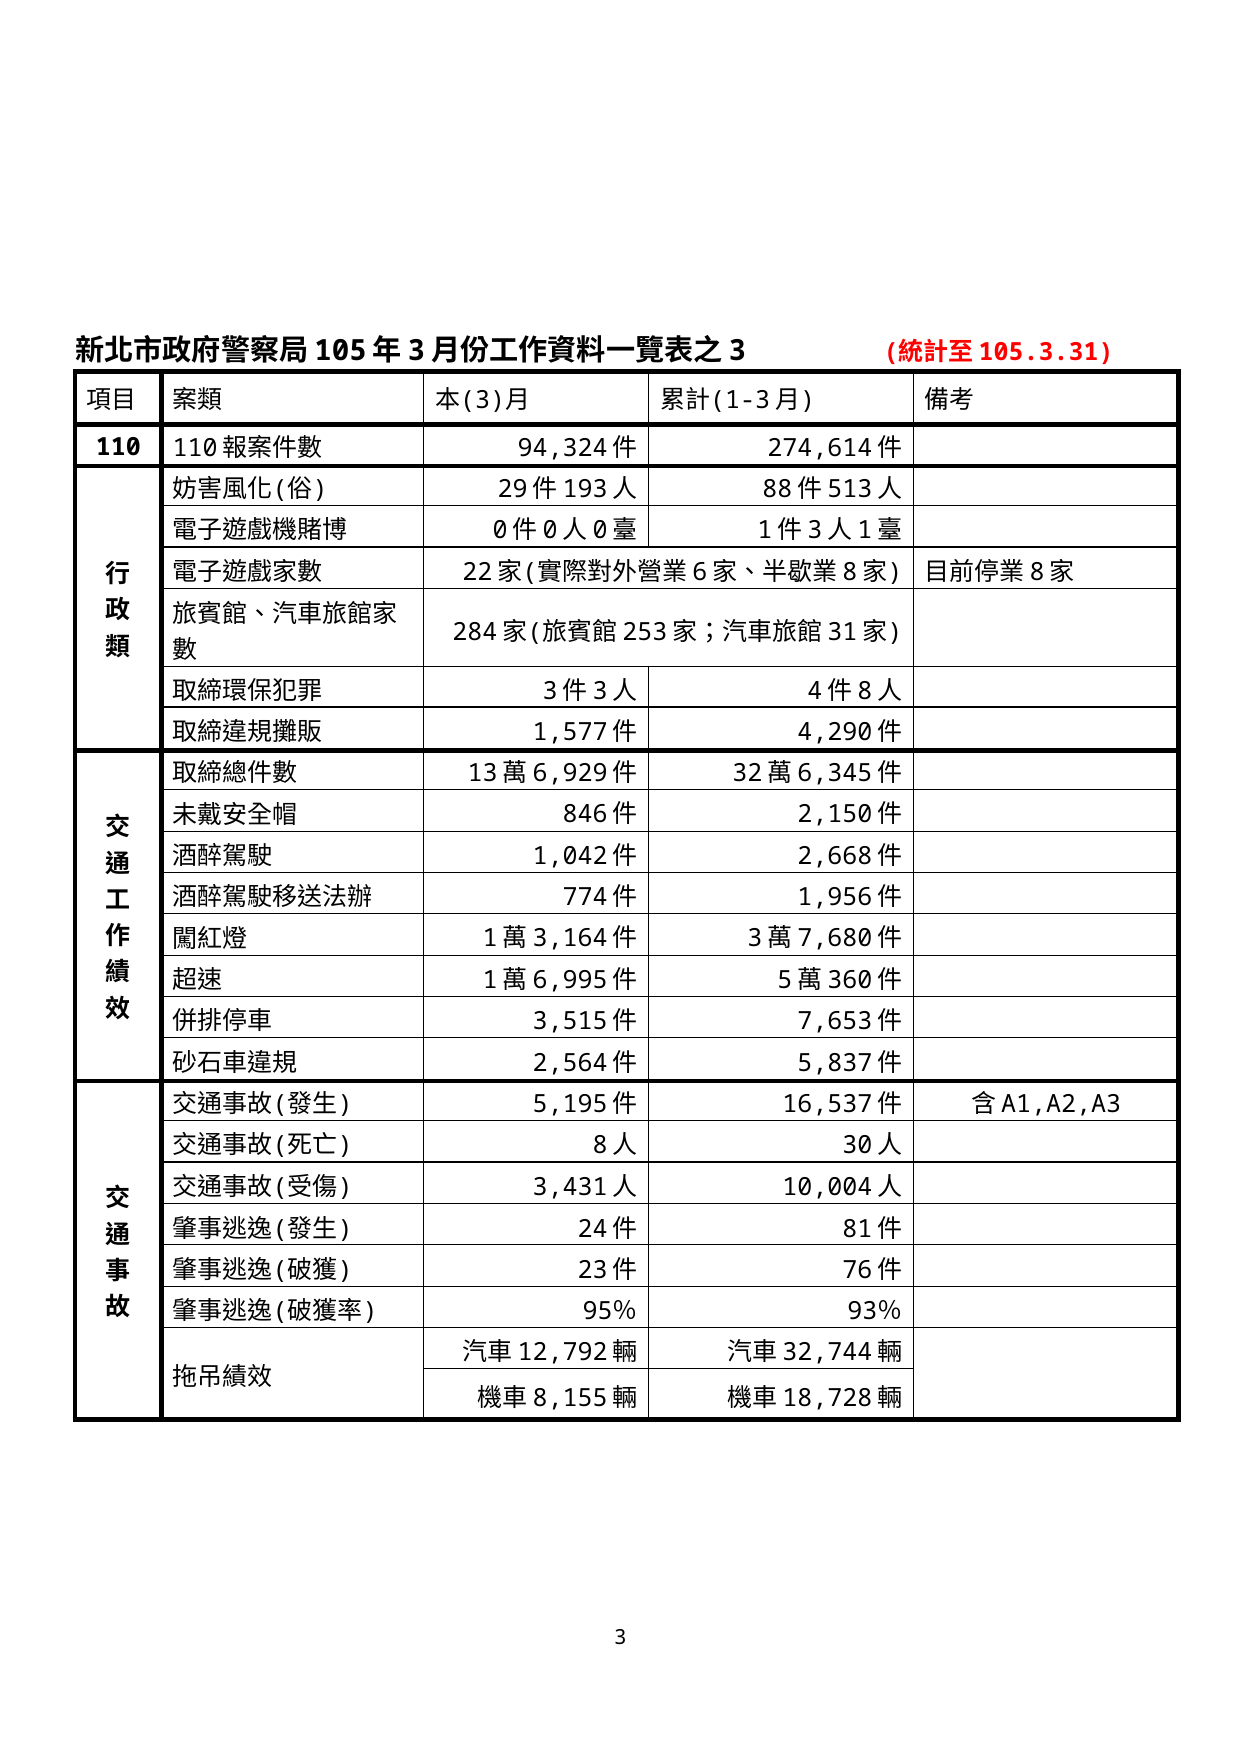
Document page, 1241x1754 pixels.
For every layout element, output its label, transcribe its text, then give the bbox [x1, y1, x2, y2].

table_cell 76件 [649, 1245, 913, 1286]
table_cell 29件193人 [424, 468, 648, 505]
table_cell 交通工作績效 [77, 753, 159, 1079]
table_cell 4件8人 [649, 667, 913, 706]
table_header 案類 [164, 374, 423, 422]
table_cell 汽車12,792輛 [424, 1328, 648, 1368]
table_cell 交通事故(死亡) [164, 1121, 423, 1161]
table_cell 妨害風化(俗) [164, 468, 423, 505]
table_cell [914, 1038, 1176, 1079]
text 新北市政府警察局105年3月份工作資料一覽表之3 (統計至105.3.31) [75, 327, 1165, 369]
table_cell 電子遊戲機賭博 [164, 506, 423, 546]
table_cell [914, 468, 1176, 505]
table_cell 110報案件數 [164, 427, 423, 464]
table_cell 846件 [424, 790, 648, 831]
table_cell 酒醉駕駛移送法辦 [164, 873, 423, 913]
table_cell 32萬6,345件 [649, 753, 913, 789]
table_cell [914, 1245, 1176, 1286]
table_cell [914, 790, 1176, 831]
table_header 本(3)月 [424, 374, 648, 422]
table_cell 3件3人 [424, 667, 648, 706]
table_cell 110 [77, 427, 159, 464]
table_cell 5,195件 [424, 1083, 648, 1120]
table_cell 2,564件 [424, 1038, 648, 1079]
table_header 備考 [914, 374, 1176, 422]
table_cell 81件 [649, 1204, 913, 1244]
table_cell 93％ [649, 1287, 913, 1327]
table_cell 砂石車違規 [164, 1038, 423, 1079]
table_cell 30人 [649, 1121, 913, 1161]
table_cell [914, 708, 1176, 748]
table_cell 拖吊績效 [164, 1328, 423, 1417]
table_cell 2,668件 [649, 832, 913, 872]
table_cell [914, 1121, 1176, 1161]
table_cell [914, 956, 1176, 996]
table_cell [914, 997, 1176, 1037]
table_cell 2,150件 [649, 790, 913, 831]
table_cell 汽車32,744輛 [649, 1328, 913, 1368]
table_cell 機車8,155輛 [424, 1369, 648, 1417]
table_cell 1萬3,164件 [424, 914, 648, 954]
table_cell [914, 1328, 1176, 1417]
table_cell [914, 427, 1176, 464]
table_cell [914, 589, 1176, 666]
table_cell 8人 [424, 1121, 648, 1161]
table_cell 4,290件 [649, 708, 913, 748]
table_cell [914, 753, 1176, 789]
table_cell 1,042件 [424, 832, 648, 872]
table_cell 95％ [424, 1287, 648, 1327]
table_cell [914, 914, 1176, 954]
table_cell 交通事故(受傷) [164, 1163, 423, 1203]
table_cell 闖紅燈 [164, 914, 423, 954]
table_cell 3,515件 [424, 997, 648, 1037]
table_cell 行政類 [77, 468, 159, 748]
table_cell 含A1,A2,A3 [914, 1083, 1176, 1120]
table_cell 0件0人0臺 [424, 506, 648, 546]
table_cell 24件 [424, 1204, 648, 1244]
table_cell [914, 832, 1176, 872]
table_cell [914, 1287, 1176, 1327]
table_cell [914, 1204, 1176, 1244]
table_cell 5萬360件 [649, 956, 913, 996]
table_cell 取締違規攤販 [164, 708, 423, 748]
table_header 項目 [77, 374, 159, 422]
table_cell 肇事逃逸(發生) [164, 1204, 423, 1244]
table_cell 肇事逃逸(破獲率) [164, 1287, 423, 1327]
table_cell 3萬7,680件 [649, 914, 913, 954]
table_cell 1萬6,995件 [424, 956, 648, 996]
table_cell 22家(實際對外營業6家、半歇業8家) [424, 548, 913, 588]
table_cell 機車18,728輛 [649, 1369, 913, 1417]
table_cell 94,324件 [424, 427, 648, 464]
table_cell 7,653件 [649, 997, 913, 1037]
table_cell 目前停業8家 [914, 548, 1176, 588]
table_cell 13萬6,929件 [424, 753, 648, 789]
table_cell 774件 [424, 873, 648, 913]
table_cell 超速 [164, 956, 423, 996]
table_cell 電子遊戲家數 [164, 548, 423, 588]
table_cell 交通事故 [77, 1083, 159, 1417]
table_header 累計(1-3月) [649, 374, 913, 422]
table_cell 肇事逃逸(破獲) [164, 1245, 423, 1286]
table_cell 1,577件 [424, 708, 648, 748]
table_cell 取締環保犯罪 [164, 667, 423, 706]
table_cell 旅賓館、汽車旅館家數 [164, 589, 423, 666]
table_cell 284家(旅賓館253家；汽車旅館31家) [424, 589, 913, 666]
table_cell 274,614件 [649, 427, 913, 464]
table_cell 未戴安全帽 [164, 790, 423, 831]
table_cell 5,837件 [649, 1038, 913, 1079]
table_cell 23件 [424, 1245, 648, 1286]
table_cell 併排停車 [164, 997, 423, 1037]
table_cell [914, 873, 1176, 913]
table_cell 酒醉駕駛 [164, 832, 423, 872]
table_cell 取締總件數 [164, 753, 423, 789]
table_cell 1,956件 [649, 873, 913, 913]
table_cell 10,004人 [649, 1163, 913, 1203]
table_cell [914, 1163, 1176, 1203]
table_cell 88件513人 [649, 468, 913, 505]
table_cell 交通事故(發生) [164, 1083, 423, 1120]
table_cell [914, 506, 1176, 546]
table_cell [914, 667, 1176, 706]
table_cell 16,537件 [649, 1083, 913, 1120]
table_cell 1件3人1臺 [649, 506, 913, 546]
table_cell 3,431人 [424, 1163, 648, 1203]
